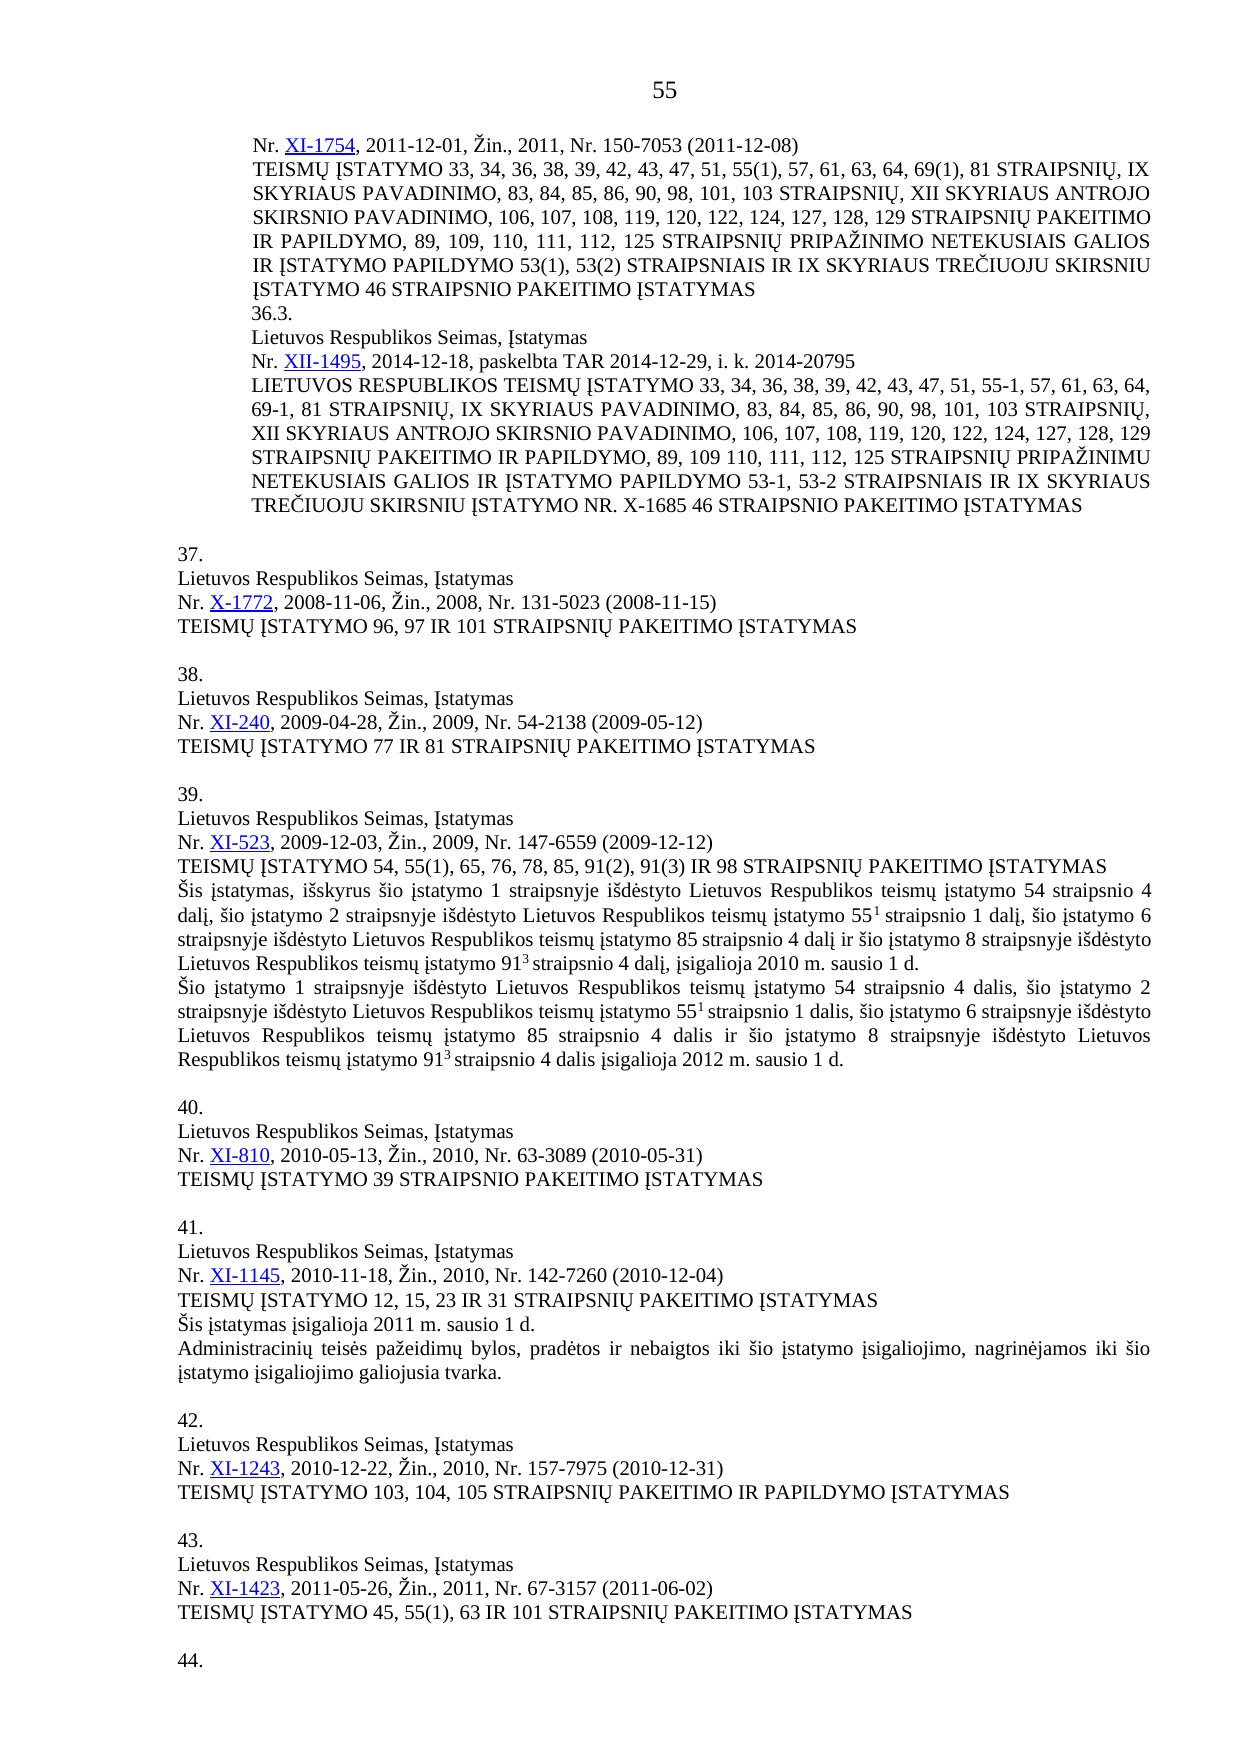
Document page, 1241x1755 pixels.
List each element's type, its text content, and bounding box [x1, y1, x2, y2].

text TEISMŲ ĮSTATYMO 45, 55(1), 63 IR 101 STRAIPSNIŲ PAKEITIMO ĮSTATYMAS [177, 1600, 1152, 1624]
subtitle Lietuvos Respublikos Seimas, Įstatymas [177, 1239, 1152, 1263]
text 40. [177, 1095, 1152, 1119]
text TEISMŲ ĮSTATYMO 39 STRAIPSNIO PAKEITIMO ĮSTATYMAS [177, 1167, 1152, 1191]
text 37. [177, 542, 1152, 566]
text Lietuvos Respublikos Seimas, Įstatymas [177, 1552, 1152, 1576]
text 38. [177, 662, 1152, 686]
text Administracinių teisės pažeidimų bylos, pradėtos ir nebaigtos iki šio įstatymo įsigaliojimo, nagrinėjamos iki šio įstatymo įsigaliojimo galiojusia tvarka. [177, 1336, 1152, 1384]
text Lietuvos Respublikos Seimas, Įstatymas [177, 806, 1152, 830]
text TEISMŲ ĮSTATYMO 103, 104, 105 STRAIPSNIŲ PAKEITIMO IR PAPILDYMO ĮSTATYMAS [177, 1480, 1152, 1504]
text LIETUVOS RESPUBLIKOS TEISMŲ ĮSTATYMO 33, 34, 36, 38, 39, 42, 43, 47, 51, 55-1, 57, 61, 63, 64, 69-1, 81 STRAIPSNIŲ, IX SKYRIAUS PAVADINIMO, 83, 84, 85, 86, 90, 98, 101, 103 STRAIPSNIŲ, XII SKYRIAUS ANTROJO SKIRSNIO PAVADINIMO, 106, 107, 108, 119, 120, 122, 124, 127, 128, 129 STRAIPSNIŲ PAKEITIMO IR PAPILDYMO, 89, 109 110, 111, 112, 125 STRAIPSNIŲ PRIPAŽINIMU NETEKUSIAIS GALIOS IR ĮSTATYMO PAPILDYMO 53-1, 53-2 STRAIPSNIAIS IR IX SKYRIAUS TREČIUOJU SKIRSNIU ĮSTATYMO NR. X-1685 46 STRAIPSNIO PAKEITIMO ĮSTATYMAS [251, 373, 1152, 517]
text Nr. XI-1243, 2010-12-22, Žin., 2010, Nr. 157-7975 (2010-12-31) [177, 1456, 1152, 1480]
text Lietuvos Respublikos Seimas, Įstatymas [177, 1432, 1152, 1456]
subtitle TEISMŲ ĮSTATYMO 12, 15, 23 IR 31 STRAIPSNIŲ PAKEITIMO ĮSTATYMAS [177, 1287, 1152, 1312]
text 41. [177, 1215, 1152, 1239]
text TEISMŲ ĮSTATYMO 77 IR 81 STRAIPSNIŲ PAKEITIMO ĮSTATYMAS [177, 734, 1152, 758]
text Šis įstatymas įsigalioja 2011 m. sausio 1 d. [177, 1312, 1152, 1336]
text Nr. XI-1423, 2011-05-26, Žin., 2011, Nr. 67-3157 (2011-06-02) [177, 1576, 1152, 1600]
text 42. [177, 1408, 1152, 1432]
text Lietuvos Respublikos Seimas, Įstatymas [177, 325, 1152, 349]
text Nr. XI-523, 2009-12-03, Žin., 2009, Nr. 147-6559 (2009-12-12) [177, 830, 1152, 854]
text Lietuvos Respublikos Seimas, Įstatymas [177, 566, 1152, 590]
text TEISMŲ ĮSTATYMO 33, 34, 36, 38, 39, 42, 43, 47, 51, 55(1), 57, 61, 63, 64, 69(1), 81 STRAIPSNIŲ, IX SKYRIAUS PAVADINIMO, 83, 84, 85, 86, 90, 98, 101, 103 STRAIPSNIŲ, XII SKYRIAUS ANTROJO SKIRSNIO PAVADINIMO, 106, 107, 108, 119, 120, 122, 124, 127, 128, 129 STRAIPSNIŲ PAKEITIMO IR PAPILDYMO, 89, 109, 110, 111, 112, 125 STRAIPSNIŲ PRIPAŽINIMO NETEKUSIAIS GALIOS IR ĮSTATYMO PAPILDYMO 53(1), 53(2) STRAIPSNIAIS IR IX SKYRIAUS TREČIUOJU SKIRSNIU ĮSTATYMO 46 STRAIPSNIO PAKEITIMO ĮSTATYMAS [252, 157, 1152, 301]
text Lietuvos Respublikos Seimas, Įstatymas [177, 1119, 1152, 1143]
text 36.3. [177, 301, 1152, 325]
text 43. [177, 1528, 1152, 1552]
text TEISMŲ ĮSTATYMO 96, 97 IR 101 STRAIPSNIŲ PAKEITIMO ĮSTATYMAS [177, 614, 1152, 638]
text Lietuvos Respublikos Seimas, Įstatymas [177, 686, 1152, 710]
text Nr. XI-810, 2010-05-13, Žin., 2010, Nr. 63-3089 (2010-05-31) [177, 1143, 1152, 1167]
text 44. [177, 1648, 1152, 1672]
text Nr. XII-1495, 2014-12-18, paskelbta TAR 2014-12-29, i. k. 2014-20795 [177, 349, 1152, 373]
text Šio įstatymo 1 straipsnyje išdėstyto Lietuvos Respublikos teismų įstatymo 54 straipsnio 4 dalis, šio įstatymo 2 straipsnyje išdėstyto Lietuvos Respublikos teismų įstatymo 551 straipsnio 1 dalis, šio įstatymo 6 straipsnyje išdėstyto Lietuvos Respublikos teismų įstatymo 85 straipsnio 4 dalis ir šio įstatymo 8 straipsnyje išdėstyto Lietuvos Respublikos teismų įstatymo 913 straipsnio 4 dalis įsigalioja 2012 m. sausio 1 d. [177, 975, 1152, 1071]
text Nr. XI-1145, 2010-11-18, Žin., 2010, Nr. 142-7260 (2010-12-04) [177, 1263, 1152, 1287]
text TEISMŲ ĮSTATYMO 54, 55(1), 65, 76, 78, 85, 91(2), 91(3) IR 98 STRAIPSNIŲ PAKEITIMO ĮSTATYMAS [177, 854, 1152, 878]
text Nr. XI-240, 2009-04-28, Žin., 2009, Nr. 54-2138 (2009-05-12) [177, 710, 1152, 734]
text Nr. X-1772, 2008-11-06, Žin., 2008, Nr. 131-5023 (2008-11-15) [177, 590, 1152, 614]
text 39. [177, 782, 1152, 806]
text Šis įstatymas, išskyrus šio įstatymo 1 straipsnyje išdėstyto Lietuvos Respublikos teismų įstatymo 54 straipsnio 4 dalį, šio įstatymo 2 straipsnyje išdėstyto Lietuvos Respublikos teismų įstatymo 551 straipsnio 1 dalį, šio įstatymo 6 straipsnyje išdėstyto Lietuvos Respublikos teismų įstatymo 85 straipsnio 4 dalį ir šio įstatymo 8 straipsnyje išdėstyto Lietuvos Respublikos teismų įstatymo 913 straipsnio 4 dalį, įsigalioja 2010 m. sausio 1 d. [177, 878, 1152, 975]
text Nr. XI-1754, 2011-12-01, Žin., 2011, Nr. 150-7053 (2011-12-08) [252, 132, 1152, 157]
